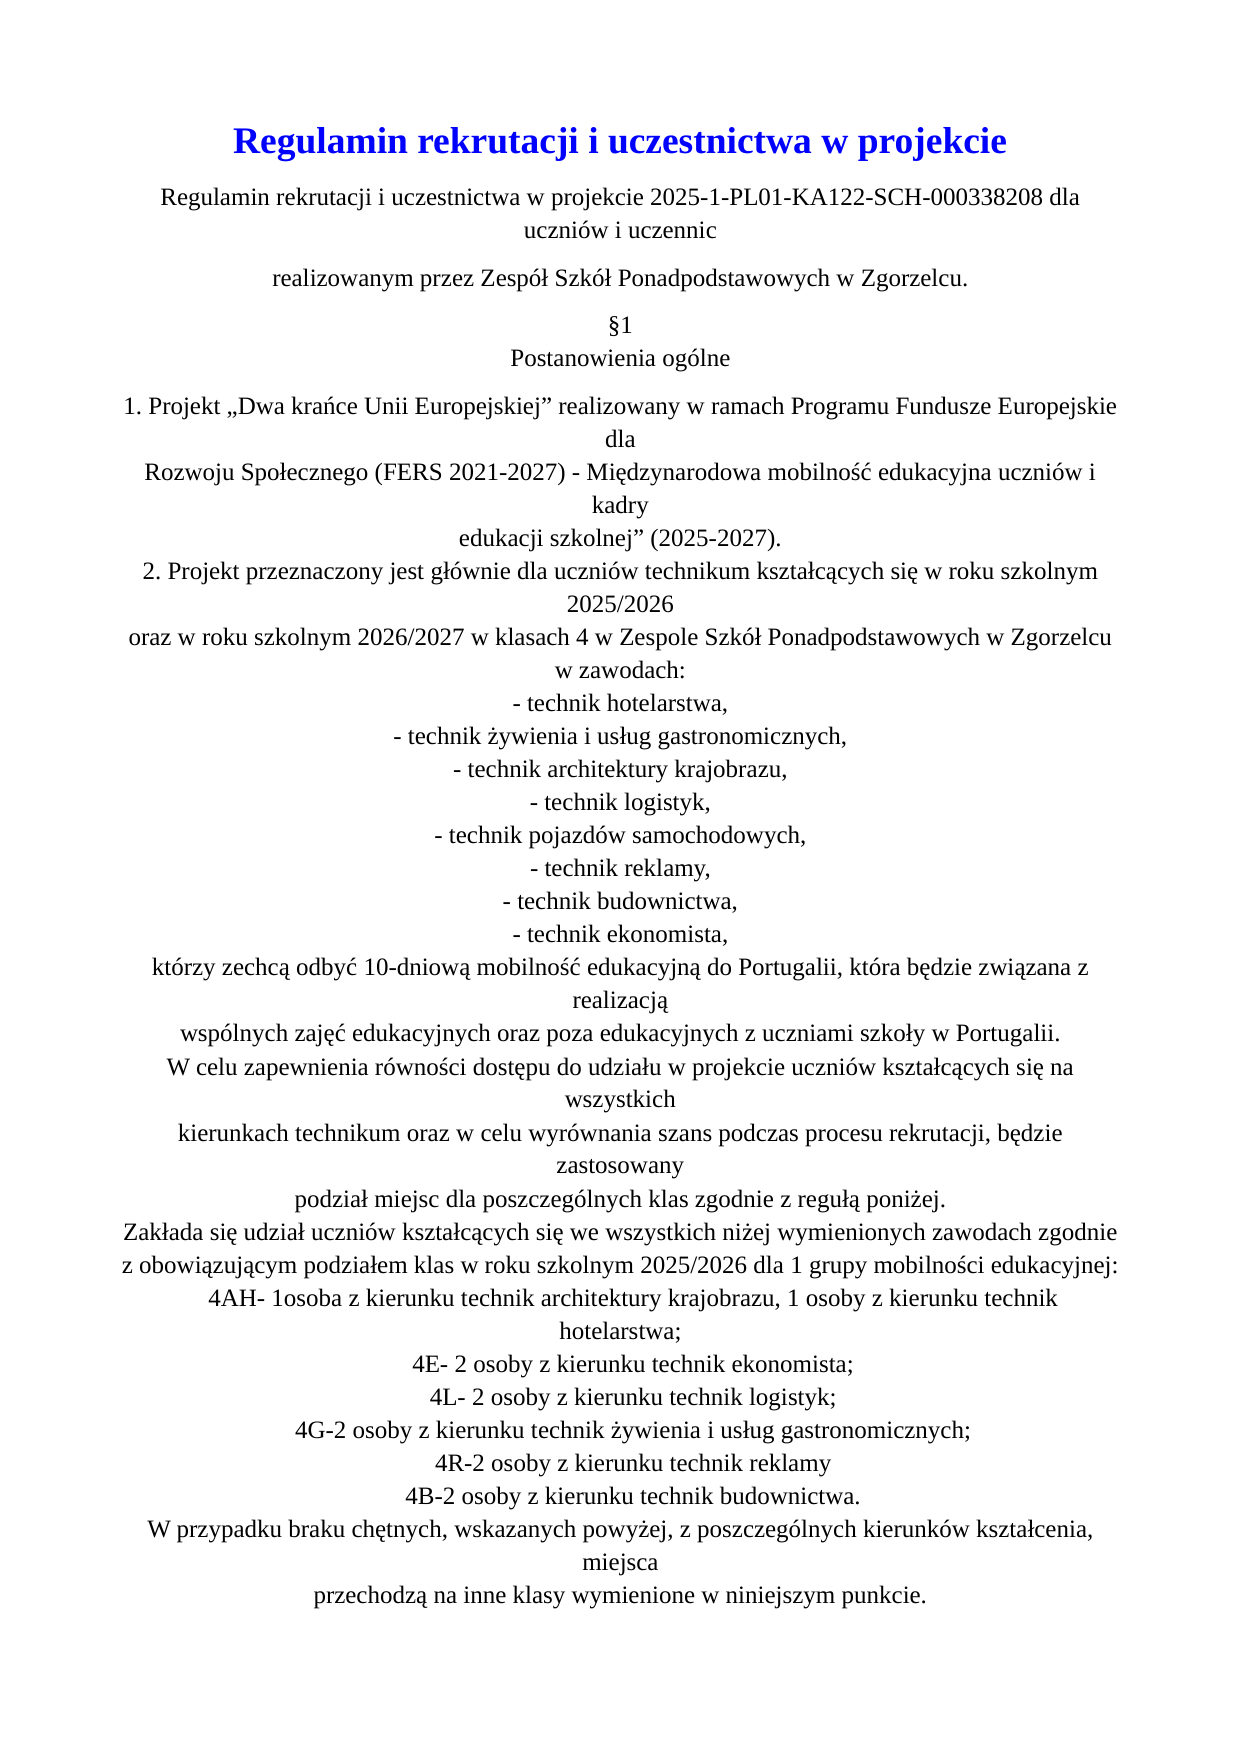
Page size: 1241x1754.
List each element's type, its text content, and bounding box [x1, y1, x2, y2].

text Regulamin rekrutacji i uczestnictwa w projekcie [118, 118, 1122, 161]
text 1. Projekt „Dwa krańce Unii Europejskiej” realizowany w ramach Programu Fundusze Europejskie dla Rozwoju Społecznego (FERS 2021-2027) - Międzynarodowa mobilność edukacyjna uczniów i kadry edukacji szkolnej” (2025-2027). 2. Projekt przeznaczony jest głównie dla uczniów technikum kształcących się w roku szkolnym 2025/2026 oraz w roku szkolnym 2026/2027 w klasach 4 w Zespole Szkół Ponadpodstawowych w Zgorzelcu w zawodach: - technik hotelarstwa, - technik żywienia i usług gastronomicznych, - technik architektury krajobrazu, - technik logistyk, - technik pojazdów samochodowych, - technik reklamy, - technik budownictwa, - technik ekonomista, którzy zechcą odbyć 10-dniową mobilność edukacyjną do Portugalii, która będzie związana z realizacją wspólnych zajęć edukacyjnych oraz poza edukacyjnych z uczniami szkoły w Portugalii. W celu zapewnienia równości dostępu do udziału w projekcie uczniów kształcących się na wszystkich kierunkach technikum oraz w celu wyrównania szans podczas procesu rekrutacji, będzie zastosowany podział miejsc dla poszczególnych klas zgodnie z regułą poniżej. Zakłada się udział uczniów kształcących się we wszystkich niżej wymienionych zawodach zgodnie z obowiązującym podziałem klas w roku szkolnym 2025/2026 dla 1 grupy mobilności edukacyjnej:  4AH- 1osoba z kierunku technik architektury krajobrazu, 1 osoby z kierunku technik hotelarstwa;  4E- 2 osoby z kierunku technik ekonomista;  4L- 2 osoby z kierunku technik logistyk;  4G-2 osoby z kierunku technik żywienia i usług gastronomicznych;  4R-2 osoby z kierunku technik reklamy  4B-2 osoby z kierunku technik budownictwa. W przypadku braku chętnych, wskazanych powyżej, z poszczególnych kierunków kształcenia, miejsca przechodzą na inne klasy wymienione w niniejszym punkcie. [118, 391, 1122, 1609]
text Regulamin rekrutacji i uczestnictwa w projekcie 2025-1-PL01-KA122-SCH-000338208 dla uczniów i uczennic [118, 182, 1122, 244]
text realizowanym przez Zespół Szkół Ponadpodstawowych w Zgorzelcu. [118, 263, 1122, 292]
text §1 Postanowienia ogólne [118, 311, 1122, 372]
